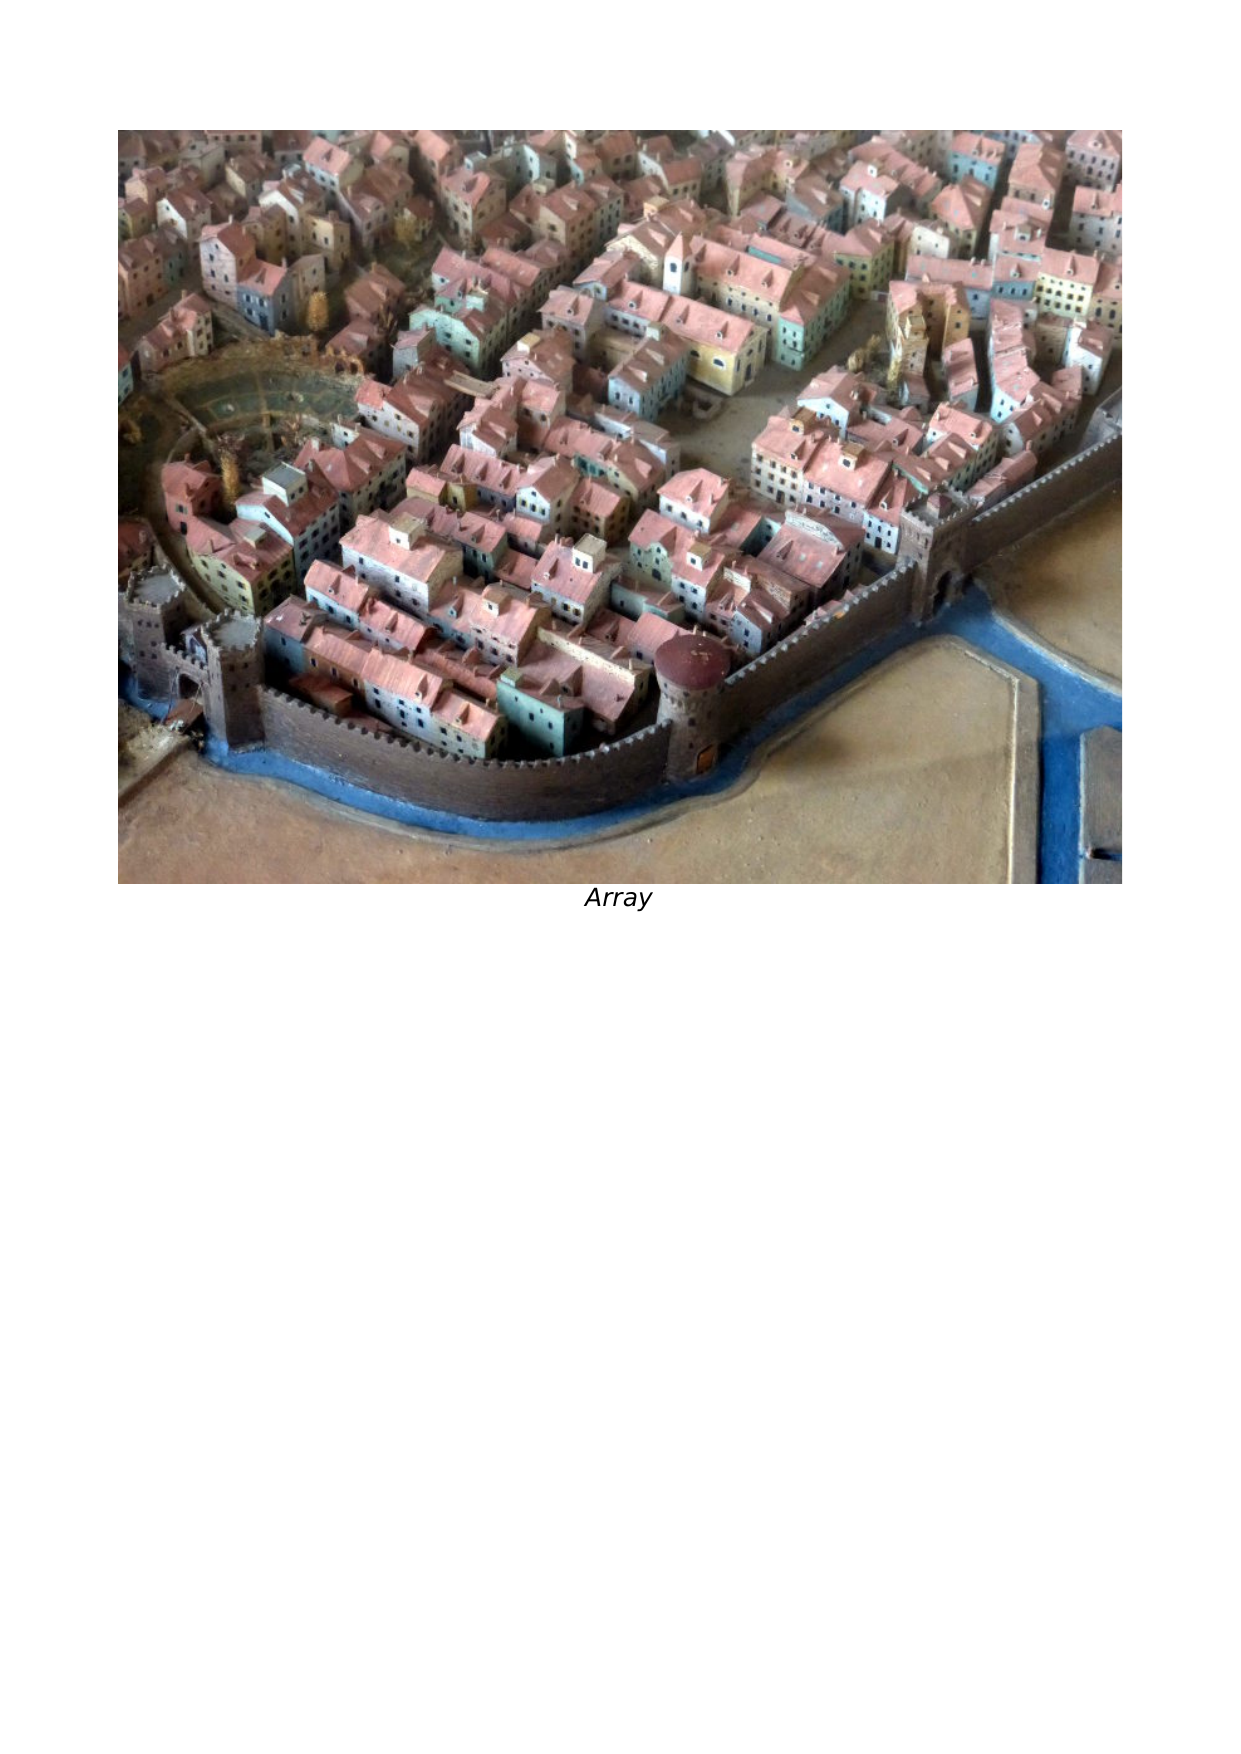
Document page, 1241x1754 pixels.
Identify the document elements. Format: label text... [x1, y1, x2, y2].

text Array [118, 884, 1122, 913]
picture [118, 130, 1123, 884]
